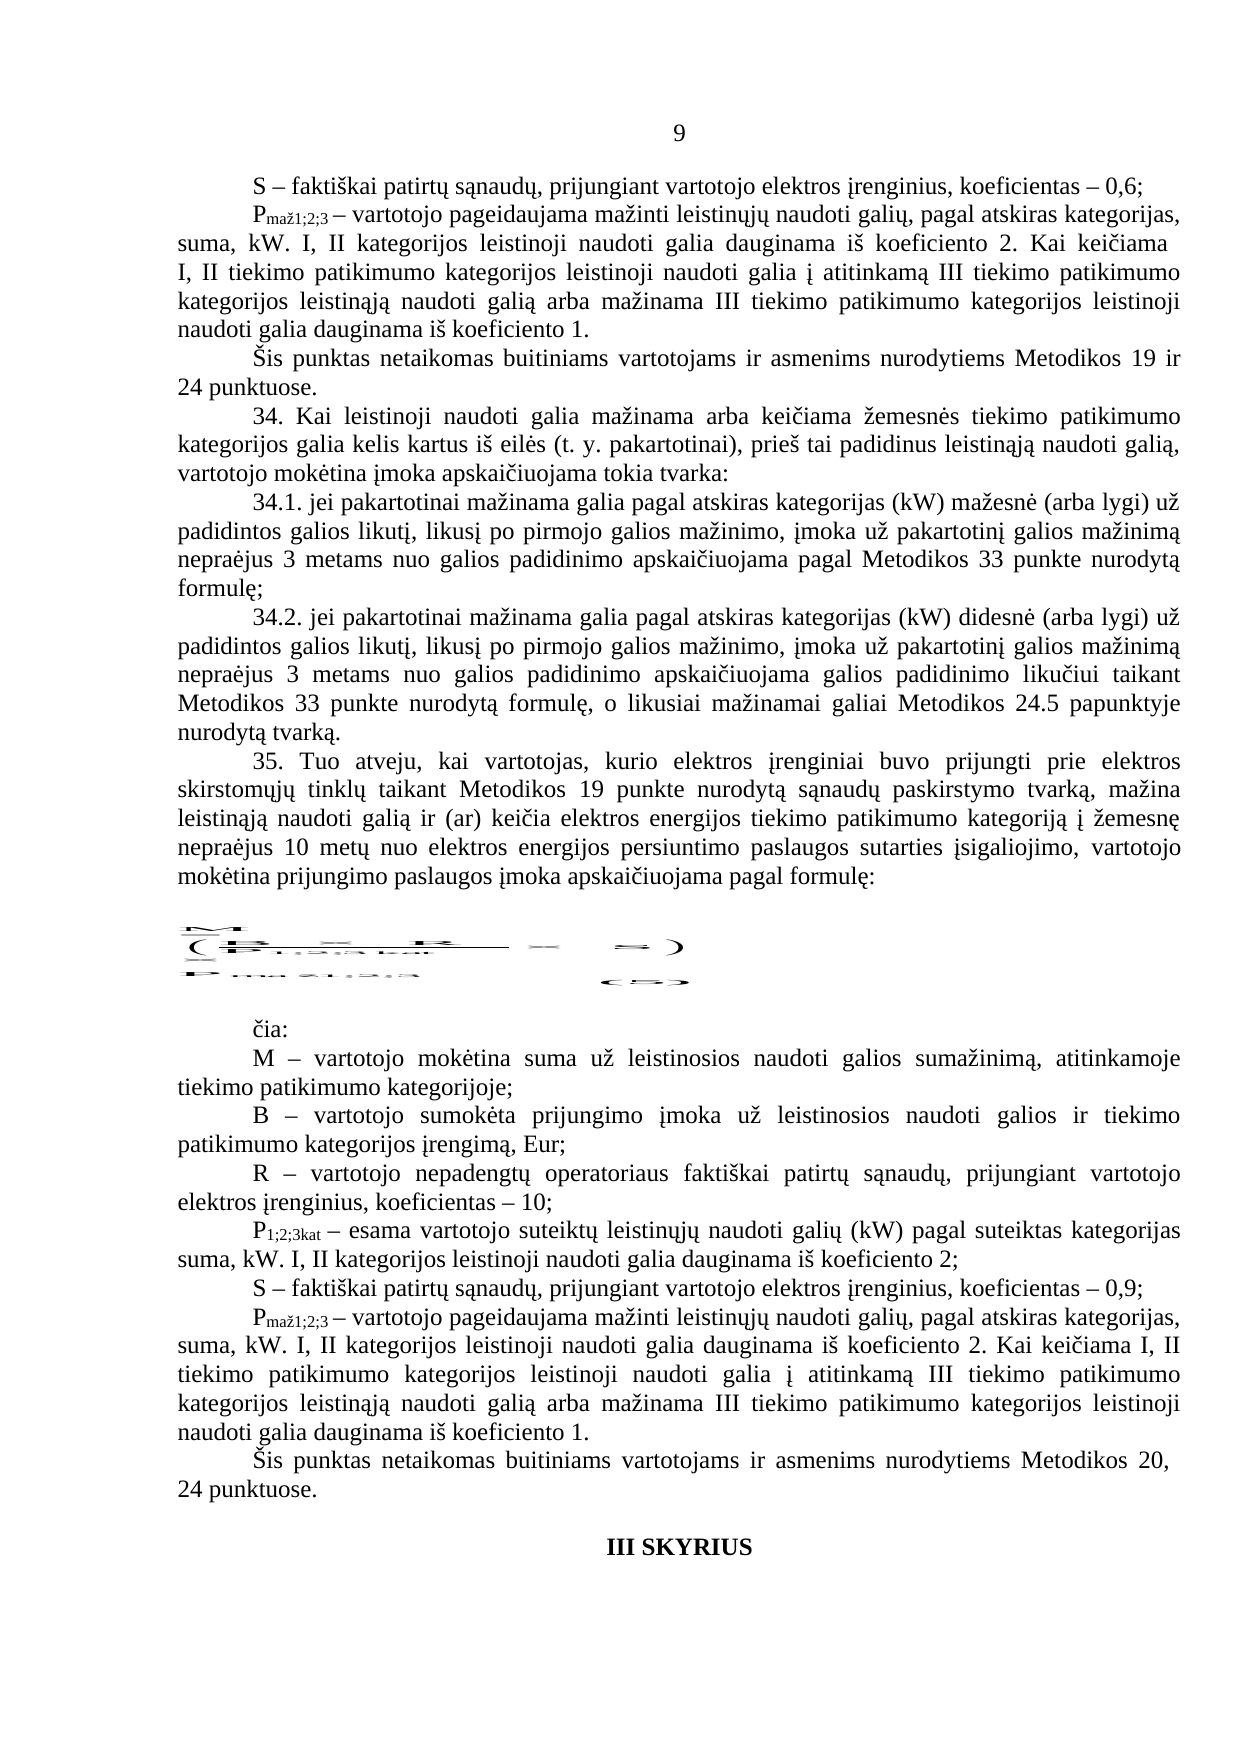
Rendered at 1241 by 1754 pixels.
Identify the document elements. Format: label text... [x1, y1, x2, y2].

subtitle 34. Kai leistinoji naudoti galia mažinama arba keičiama žemesnės tiekimo patikimumo kategorijos galia kelis kartus iš eilės (t. y. pakartotinai), prieš tai padidinus leistinąją naudoti galią, vartotojo mokėtina įmoka apskaičiuojama tokia tvarka: [177, 401, 1181, 487]
subtitle 34.2. jei pakartotinai mažinama galia pagal atskiras kategorijas (kW) didesnė (arba lygi) už padidintos galios likutį, likusį po pirmojo galios mažinimo, įmoka už pakartotinį galios mažinimą nepraėjus 3 metams nuo galios padidinimo apskaičiuojama galios padidinimo likučiui taikant Metodikos 33 punkte nurodytą formulę, o likusiai mažinamai galiai Metodikos 24.5 papunktyje nurodytą tvarką. [177, 602, 1181, 746]
text 35. Tuo atveju, kai vartotojas, kurio elektros įrenginiai buvo prijungti prie elektros skirstomųjų tinklų taikant Metodikos 19 punkte nurodytą sąnaudų paskirstymo tvarką, mažina leistinąją naudoti galią ir (ar) keičia elektros energijos tiekimo patikimumo kategoriją į žemesnę nepraėjus 10 metų nuo elektros energijos persiuntimo paslaugos sutarties įsigaliojimo, vartotojo mokėtina prijungimo paslaugos įmoka apskaičiuojama pagal formulę: [177, 746, 1181, 889]
text B – vartotojo sumokėta prijungimo įmoka už leistinosios naudoti galios ir tiekimo patikimumo kategorijos įrengimą, Eur; [177, 1101, 1181, 1158]
text Pmaž1;2;3 – vartotojo pageidaujama mažinti leistinųjų naudoti galių, pagal atskiras kategorijas, suma, kW. I, II kategorijos leistinoji naudoti galia dauginama iš koeficiento 2. Kai keičiama I, II tiekimo patikimumo kategorijos leistinoji naudoti galia į atitinkamą III tiekimo patikimumo kategorijos leistinąją naudoti galią arba mažinama III tiekimo patikimumo kategorijos leistinoji naudoti galia dauginama iš koeficiento 1. [177, 1302, 1181, 1446]
text S – faktiškai patirtų sąnaudų, prijungiant vartotojo elektros įrenginius, koeficientas – 0,6; [177, 171, 1181, 199]
text čia: [177, 1014, 1181, 1043]
text M – vartotojo mokėtina suma už leistinosios naudoti galios sumažinimą, atitinkamoje tiekimo patikimumo kategorijoje; [177, 1043, 1181, 1101]
text R – vartotojo nepadengtų operatoriaus faktiškai patirtų sąnaudų, prijungiant vartotojo elektros įrenginius, koeficientas – 10; [177, 1158, 1181, 1216]
text Šis punktas netaikomas buitiniams vartotojams ir asmenims nurodytiems Metodikos 20, 24 punktuose. [177, 1446, 1181, 1503]
text Šis punktas netaikomas buitiniams vartotojams ir asmenims nurodytiems Metodikos 19 ir 24 punktuose. [177, 343, 1181, 401]
text P1;2;3kat – esama vartotojo suteiktų leistinųjų naudoti galių (kW) pagal suteiktas kategorijas suma, kW. I, II kategorijos leistinoji naudoti galia dauginama iš koeficiento 2; [177, 1216, 1181, 1273]
text S – faktiškai patirtų sąnaudų, prijungiant vartotojo elektros įrenginius, koeficientas – 0,9; [177, 1273, 1181, 1302]
text Pmaž1;2;3 – vartotojo pageidaujama mažinti leistinųjų naudoti galių, pagal atskiras kategorijas, suma, kW. I, II kategorijos leistinoji naudoti galia dauginama iš koeficiento 2. Kai keičiama I, II tiekimo patikimumo kategorijos leistinoji naudoti galia į atitinkamą III tiekimo patikimumo kategorijos leistinąją naudoti galią arba mažinama III tiekimo patikimumo kategorijos leistinoji naudoti galia dauginama iš koeficiento 1. [177, 199, 1181, 343]
text III SKYRIUS [177, 1532, 1181, 1561]
subtitle 34.1. jei pakartotinai mažinama galia pagal atskiras kategorijas (kW) mažesnė (arba lygi) už padidintos galios likutį, likusį po pirmojo galios mažinimo, įmoka už pakartotinį galios mažinimą nepraėjus 3 metams nuo galios padidinimo apskaičiuojama pagal Metodikos 33 punkte nurodytą formulę; [177, 487, 1181, 602]
